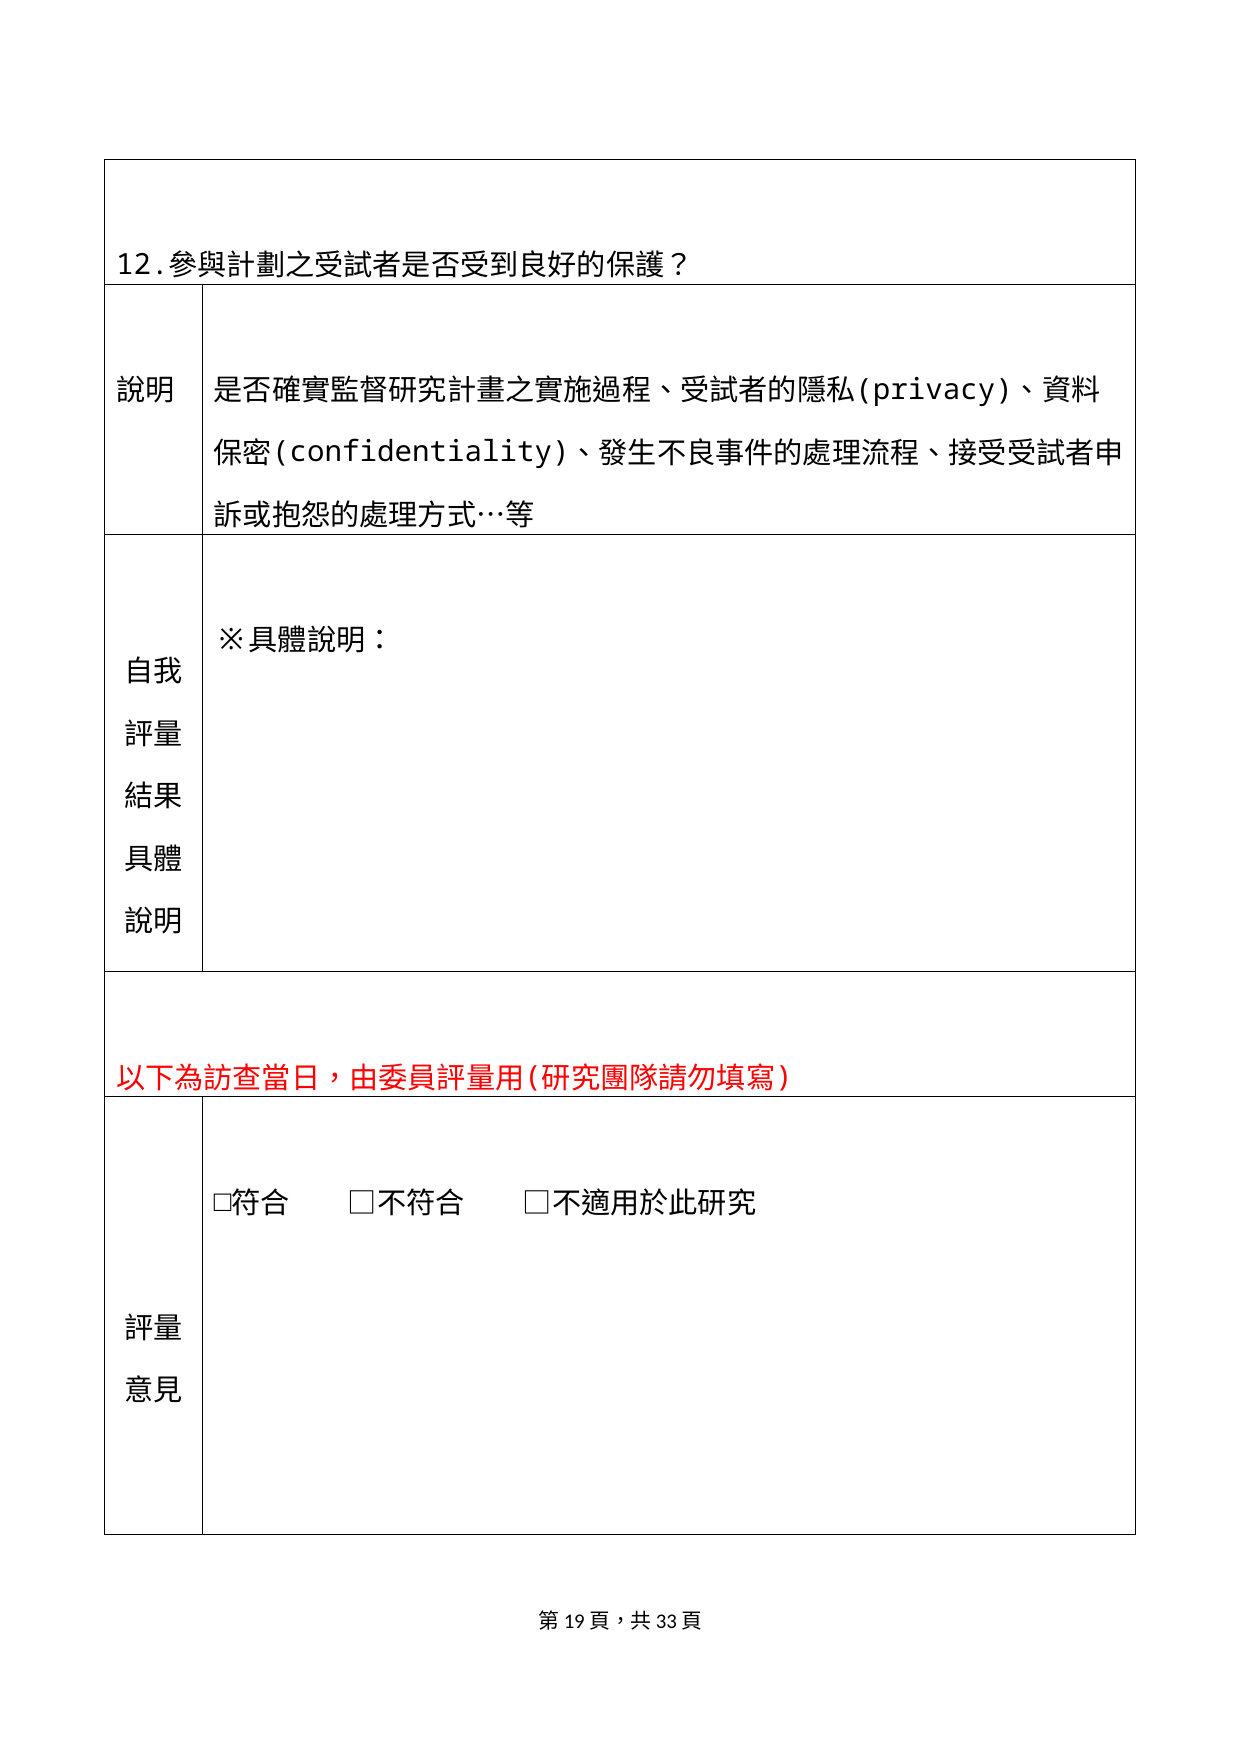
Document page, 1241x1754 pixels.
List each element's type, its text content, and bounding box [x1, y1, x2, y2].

table_cell □符合 □不符合 □不適用於此研究 [203, 1097, 1135, 1534]
table_cell 評量意見 [105, 1097, 202, 1534]
table_cell 是否確實監督研究計畫之實施過程、受試者的隱私(privacy)、資料保密(confidentiality)、發生不良事件的處理流程、接受受試者申訴或抱怨的處理方式…等 [203, 285, 1135, 534]
table_cell 說明 [105, 285, 202, 534]
table_cell 以下為訪查當日，由委員評量用(研究團隊請勿填寫) [105, 972, 1135, 1096]
table_header 12.參與計劃之受試者是否受到良好的保護？ [105, 160, 1135, 284]
table_cell ※具體說明： [203, 535, 1135, 971]
table_cell 自我評量結果具體說明 [105, 535, 202, 971]
